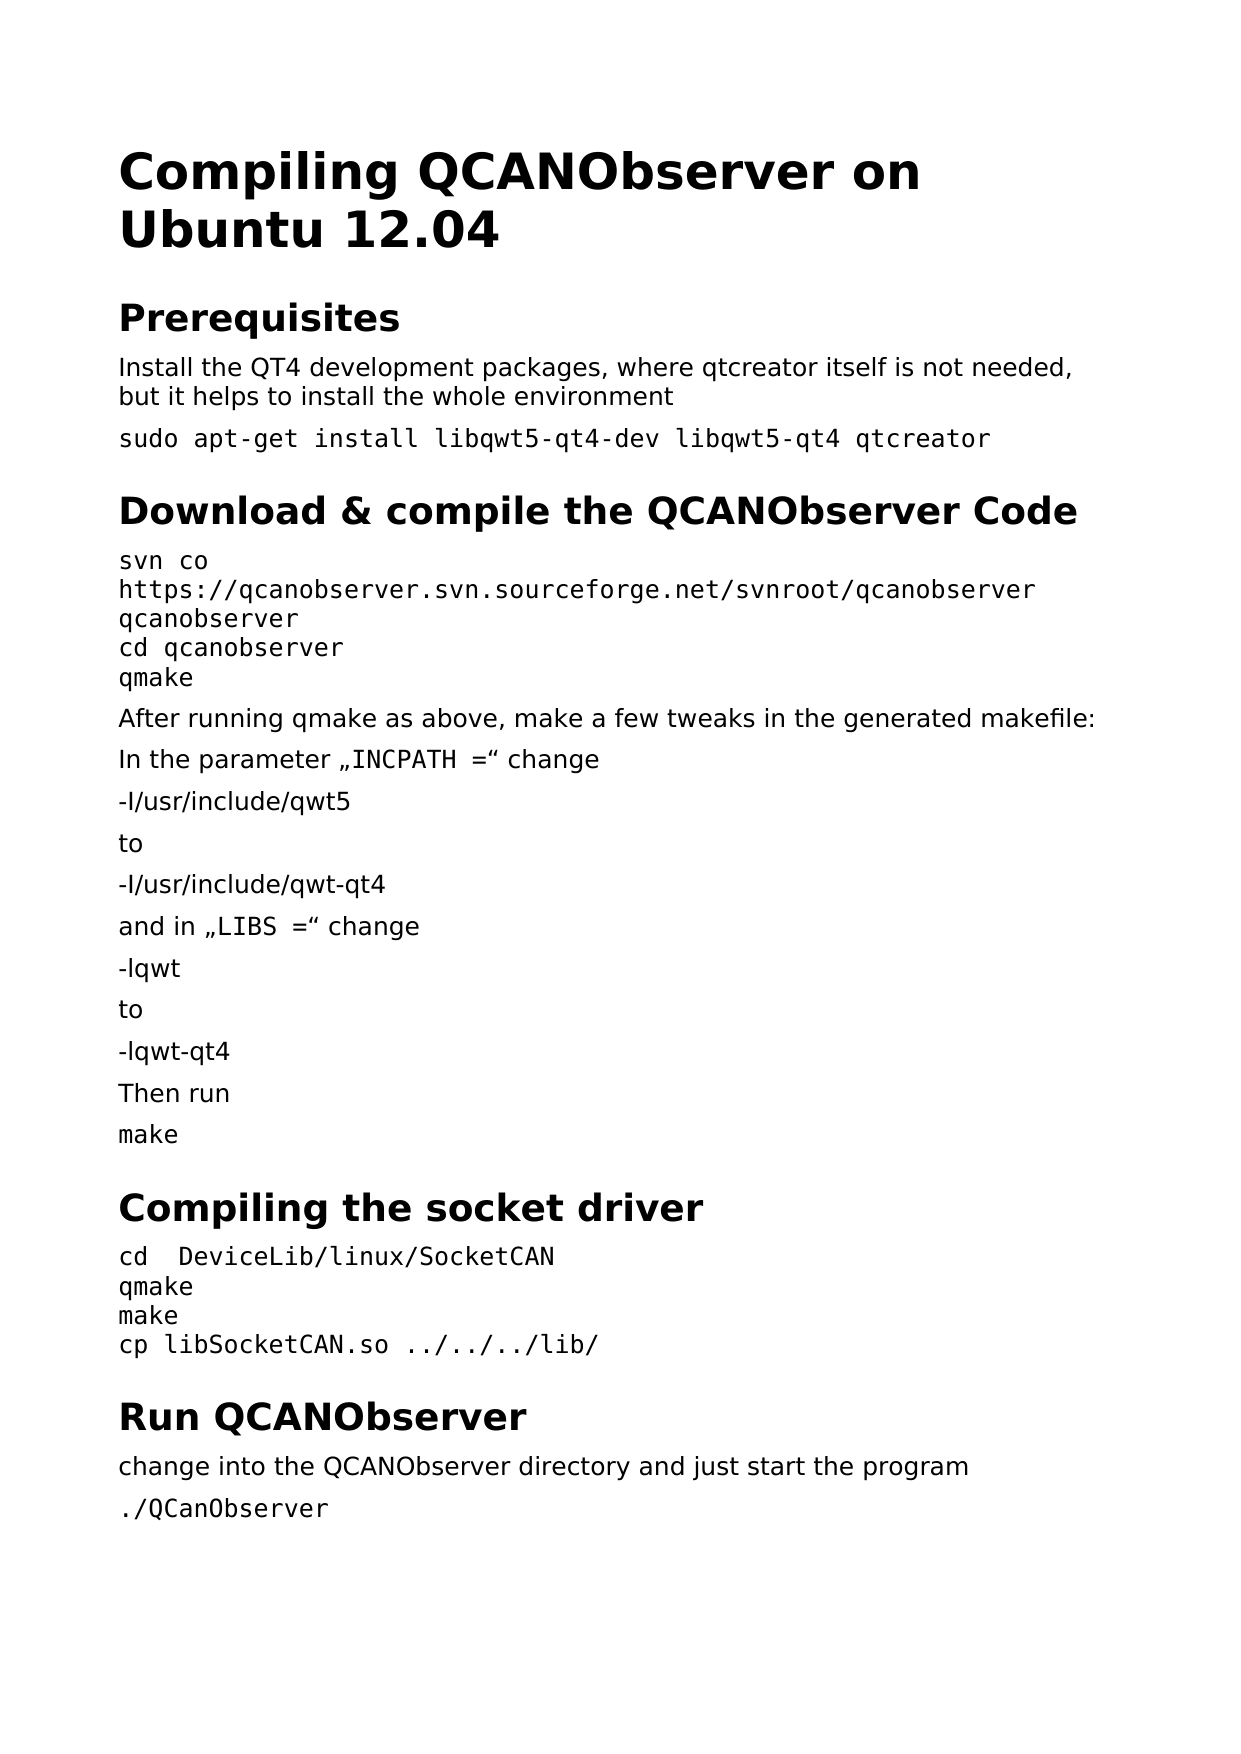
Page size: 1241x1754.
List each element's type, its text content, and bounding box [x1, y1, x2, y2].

subtitle Compiling the socket driver [118, 1186, 1122, 1230]
text make [118, 1120, 1122, 1149]
text cd DeviceLib/linux/SocketCAN qmake make cp libSocketCAN.so ../../../lib/ [118, 1242, 1122, 1359]
text to [118, 995, 1122, 1024]
text -I/usr/include/qwt-qt4 [118, 870, 1122, 899]
subtitle Download & compile the QCANObserver Code [118, 490, 1122, 534]
text After running qmake as above, make a few tweaks in the generated makefile: [118, 704, 1122, 733]
text change into the QCANObserver directory and just start the program [118, 1452, 1122, 1481]
text svn co https://qcanobserver.svn.sourceforge.net/svnroot/qcanobserver qcanobserver cd qcanobserver qmake [118, 546, 1122, 692]
subtitle Run QCANObserver [118, 1396, 1122, 1439]
text ./QCanObserver [118, 1494, 1122, 1523]
text sudo apt-get install libqwt5-qt4-dev libqwt5-qt4 qtcreator [118, 424, 1122, 453]
text -lqwt [118, 954, 1122, 983]
text -I/usr/include/qwt5 [118, 787, 1122, 816]
text In the parameter „INCPATH =“ change [118, 745, 1122, 774]
text Install the QT4 development packages, where qtcreator itself is not needed, but it helps to install the whole environment [118, 353, 1122, 412]
text and in „LIBS =“ change [118, 912, 1122, 941]
subtitle Prerequisites [118, 297, 1122, 341]
subtitle Compiling QCANObserver on Ubuntu 12.04 [118, 143, 1122, 259]
text to [118, 829, 1122, 858]
text -lqwt-qt4 [118, 1037, 1122, 1066]
text Then run [118, 1079, 1122, 1108]
